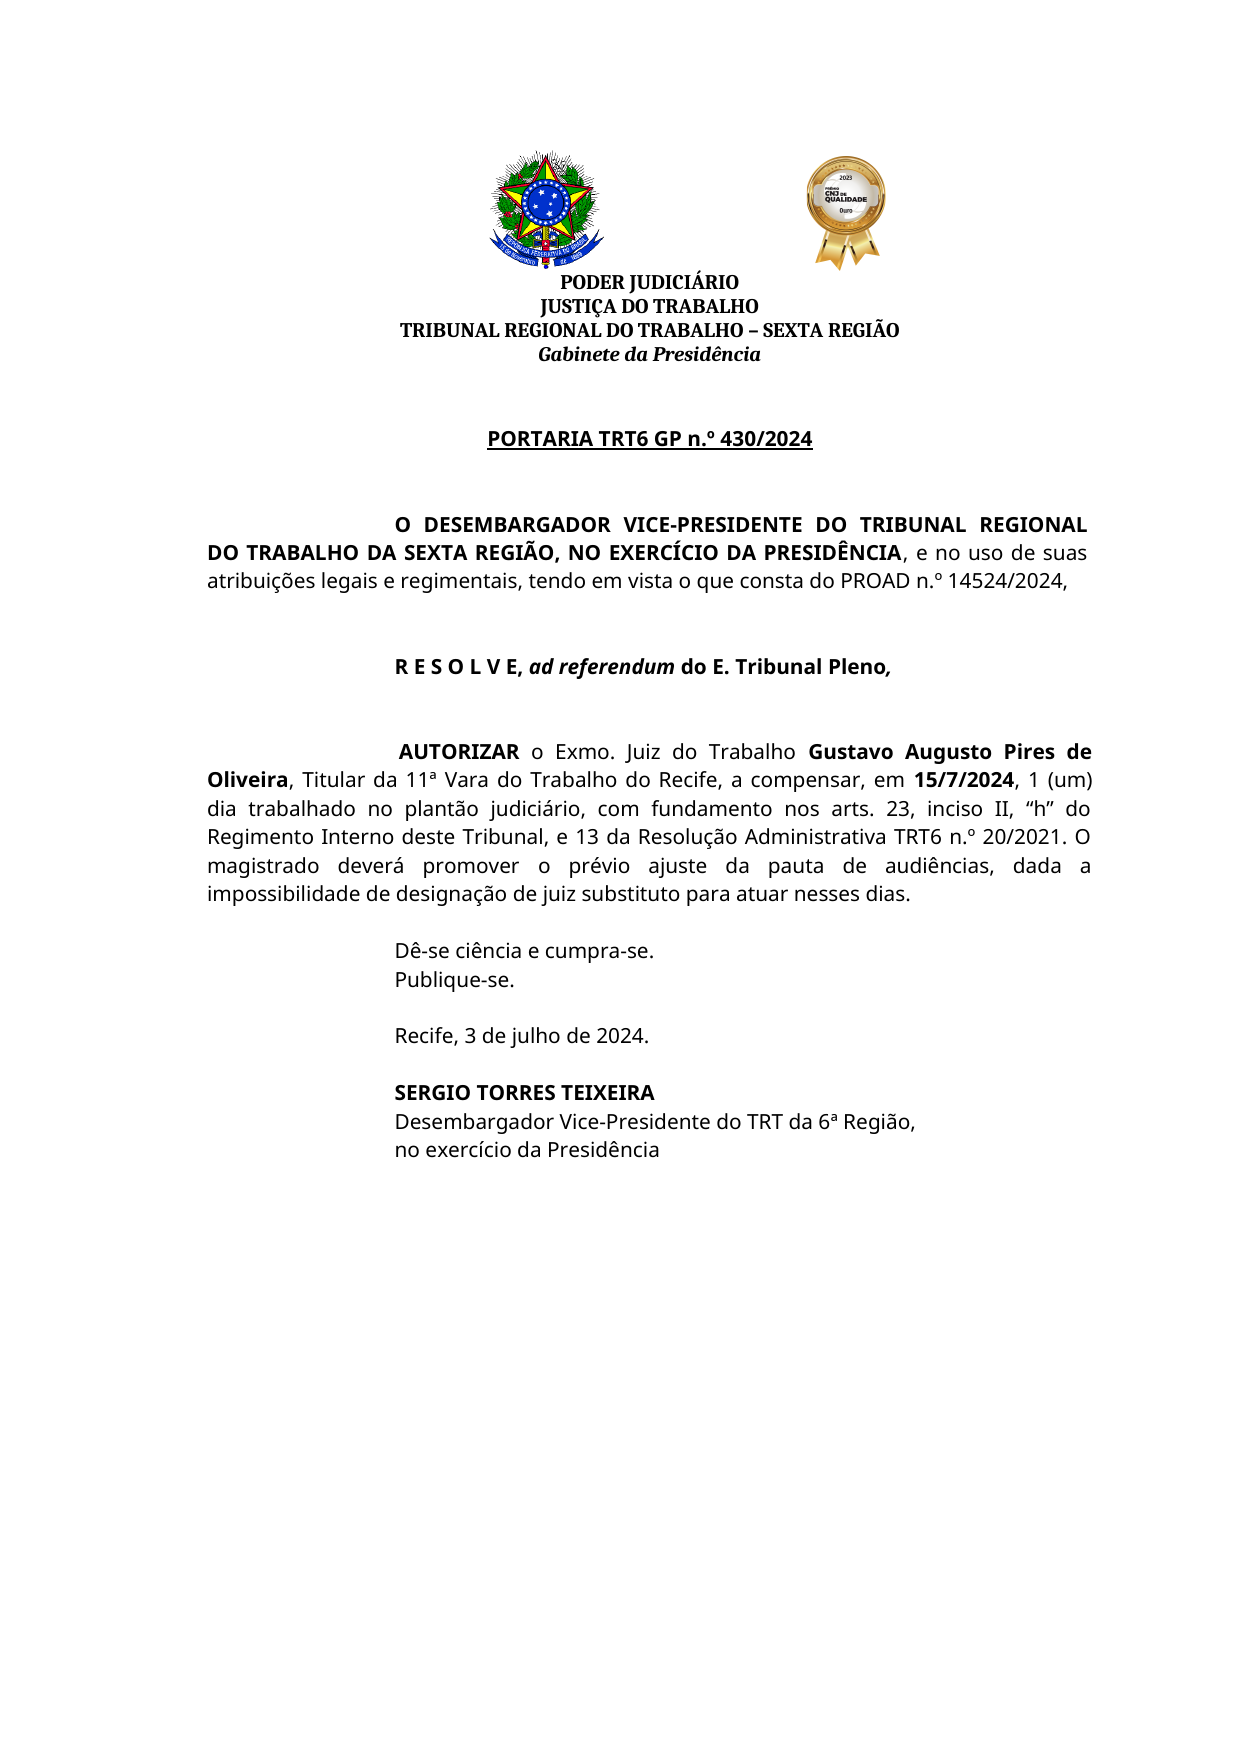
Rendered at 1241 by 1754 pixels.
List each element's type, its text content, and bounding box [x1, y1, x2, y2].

text O DESEMBARGADOR VICE-PRESIDENTE DO TRIBUNAL REGIONAL DO TRABALHO DA SEXTA REGIÃO, NO EXERCÍCIO DA PRESIDÊNCIA, e no uso de suas atribuições legais e regimentais, tendo em vista o que consta do PROAD n.º 14524/2024, [207, 510, 1088, 595]
text PORTARIA TRT6 GP n.º 430/2024 [207, 424, 1092, 453]
text no exercício da Presidência [394, 1135, 1092, 1164]
picture [806, 156, 886, 271]
text Gabinete da Presidência [207, 343, 1092, 367]
text Desembargador Vice-Presidente do TRT da 6ª Região, [394, 1107, 1092, 1135]
text Publique-se. [207, 965, 1092, 993]
text SERGIO TORRES TEIXEIRA [394, 1078, 1092, 1107]
picture [483, 147, 607, 271]
text Recife, 3 de julho de 2024. [207, 1022, 1092, 1050]
text R E S O L V E, ad referendum do E. Tribunal Pleno, [207, 652, 1088, 680]
text Dê-se ciência e cumpra-se. [207, 936, 1092, 965]
text PODER JUDICIÁRIO [207, 271, 1092, 295]
text TRIBUNAL REGIONAL DO TRABALHO – SEXTA REGIÃO [207, 319, 1092, 343]
text JUSTIÇA DO TRABALHO [207, 295, 1092, 319]
text AUTORIZAR o Exmo. Juiz do Trabalho Gustavo Augusto Pires de Oliveira, Titular da 11ª Vara do Trabalho do Recife, a compensar, em 15/7/2024, 1 (um) dia trabalhado no plantão judiciário, com fundamento nos arts. 23, inciso II, “h” do Regimento Interno deste Tribunal, e 13 da Resolução Administrativa TRT6 n.º 20/2021. O magistrado deverá promover o prévio ajuste da pauta de audiências, dada a impossibilidade de designação de juiz substituto para atuar nesses dias. [207, 737, 1092, 908]
